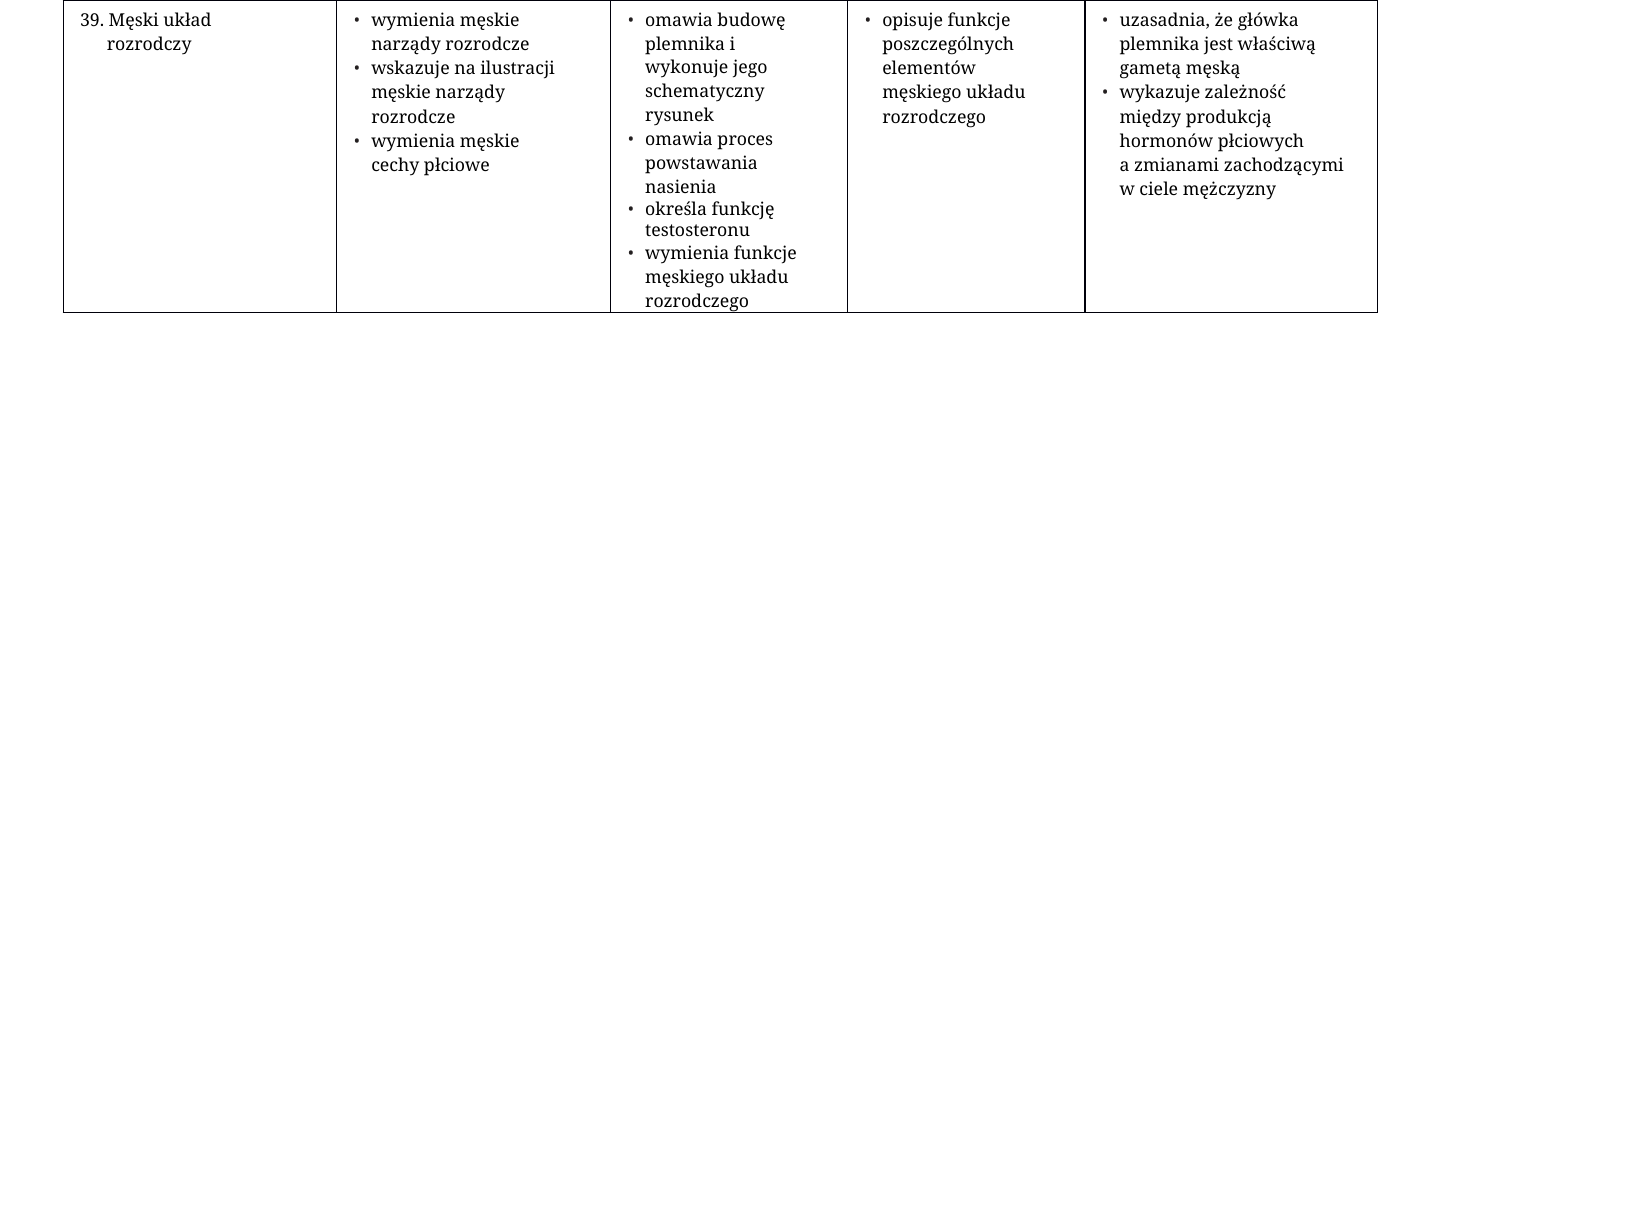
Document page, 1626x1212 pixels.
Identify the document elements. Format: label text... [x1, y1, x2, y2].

table_cell wymienia męskie narządy rozrodcze wskazuje na ilustracji męskie narządy rozrodcze wymienia męskie cechy płciowe [337, 1, 610, 312]
table_cell 39. Męski układ rozrodczy [64, 1, 336, 312]
table_cell opisuje funkcje poszczególnych elementów męskiego układu rozrodczego [848, 1, 1084, 312]
table_cell omawia budowę plemnika i wykonuje jego schematyczny rysunek omawia proces powstawania nasienia określa funkcję testosteronu wymienia funkcje męskiego układu rozrodczego [611, 1, 847, 312]
table_cell uzasadnia, że główka plemnika jest właściwą gametą męską wykazuje zależność między produkcją hormonów płciowych a zmianami zachodzącymi w ciele mężczyzny [1086, 1, 1377, 312]
